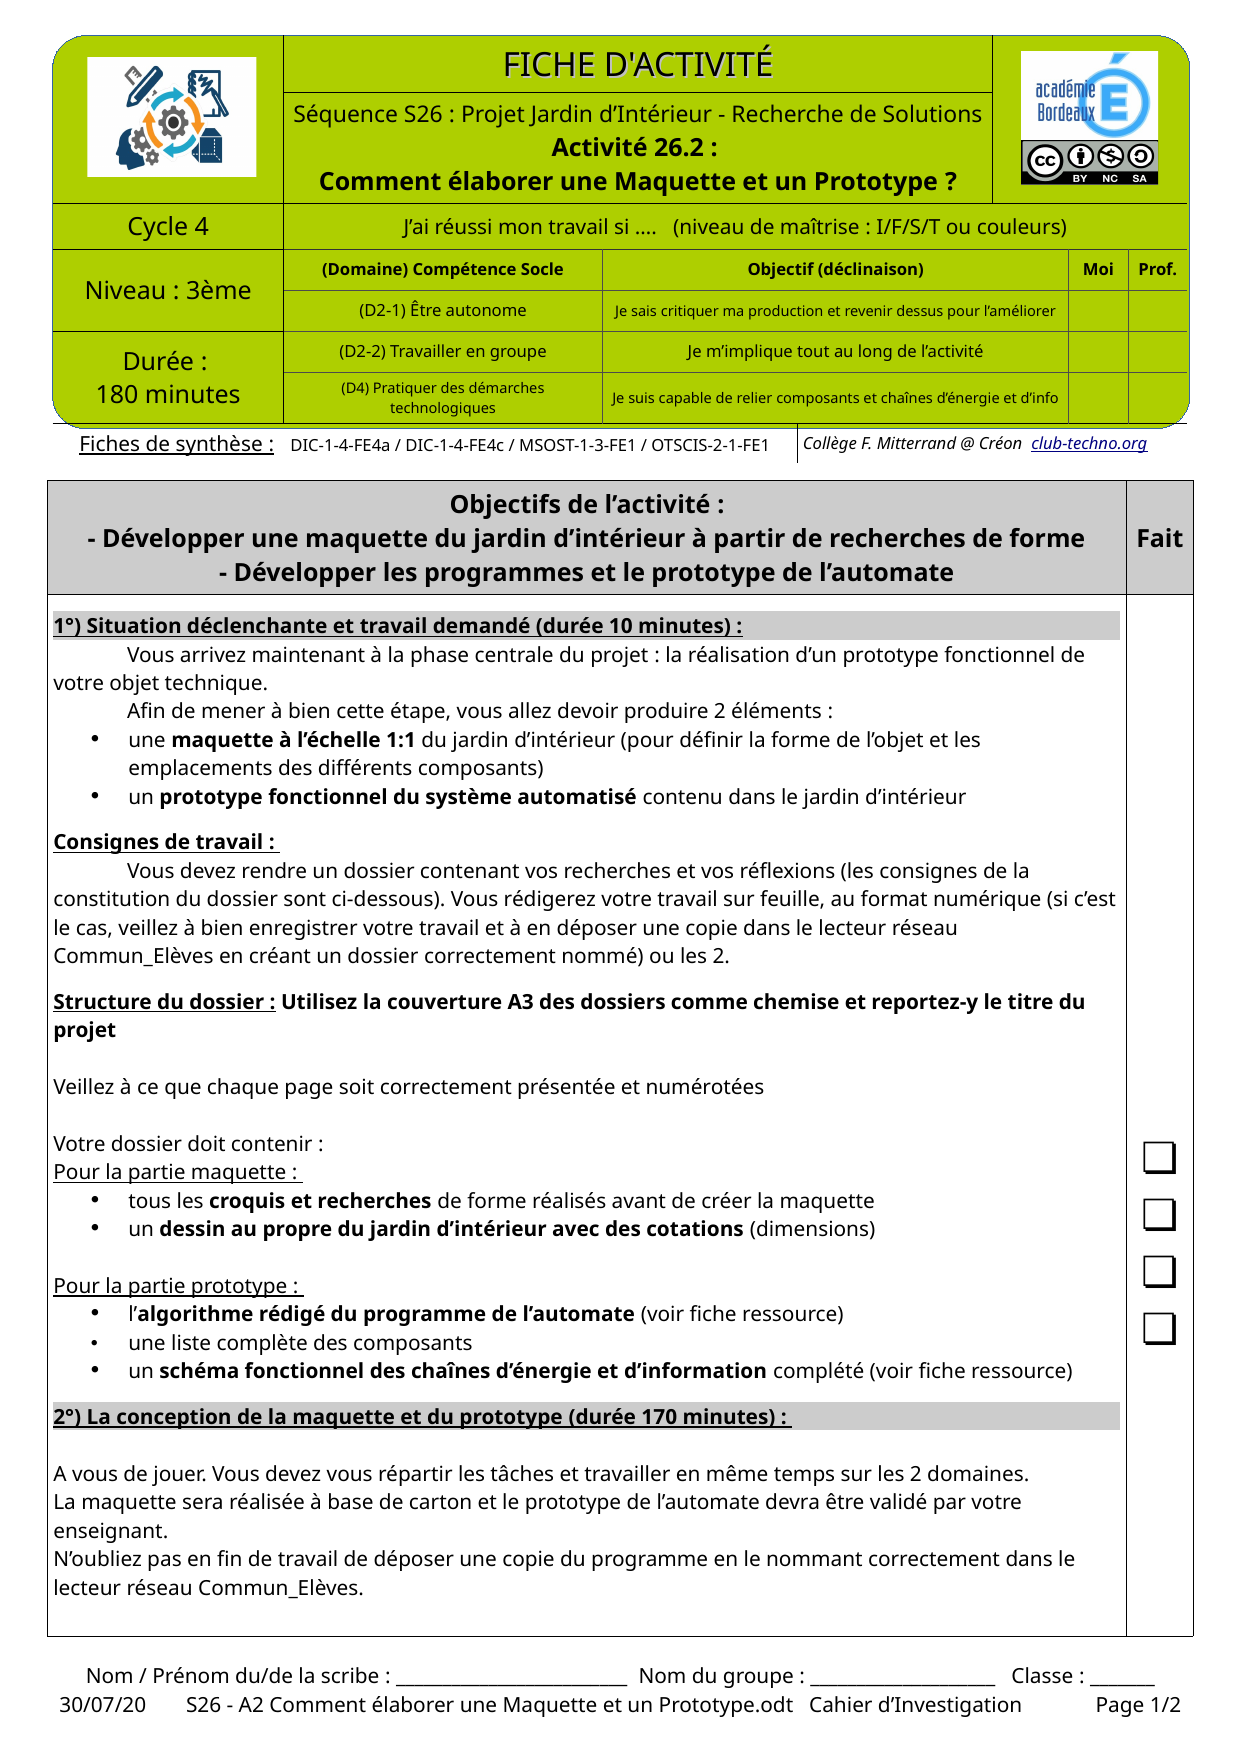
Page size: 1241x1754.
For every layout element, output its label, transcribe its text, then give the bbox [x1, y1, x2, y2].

table_header Fait [1127, 481, 1193, 594]
picture [1021, 51, 1159, 185]
table_cell 1°) Situation déclenchante et travail demandé (durée 10 minutes) : Vous arrivez maintenant à la phase centrale du projet : la réalisation d’un prototype fonctionnel de votre objet technique. Afin de mener à bien cette étape, vous allez devoir produire 2 éléments : une maquette à l’échelle 1:1 du jardin d’intérieur (pour définir la forme de l’objet et les emplacements des différents composants) un prototype fonctionnel du système automatisé contenu dans le jardin d’intérieur Consignes de travail : Vous devez rendre un dossier contenant vos recherches et vos réflexions (les consignes de la constitution du dossier sont ci-dessous). Vous rédigerez votre travail sur feuille, au format numérique (si c’est le cas, veillez à bien enregistrer votre travail et à en déposer une copie dans le lecteur réseau Commun_Elèves en créant un dossier correctement nommé) ou les 2. Structure du dossier : Utilisez la couverture A3 des dossiers comme chemise et reportez-y le titre du projet Veillez à ce que chaque page soit correctement présentée et numérotées Votre dossier doit contenir : Pour la partie maquette : tous les croquis et recherches de forme réalisés avant de créer la maquette un dessin au propre du jardin d’intérieur avec des cotations (dimensions) Pour la partie prototype : l’algorithme rédigé du programme de l’automate (voir fiche ressource) une liste complète des composants un schéma fonctionnel des chaînes d’énergie et d’information complété (voir fiche ressource) 2°) La conception de la maquette et du prototype (durée 170 minutes) : A vous de jouer. Vous devez vous répartir les tâches et travailler en même temps sur les 2 domaines. La maquette sera réalisée à base de carton et le prototype de l’automate devra être validé par votre enseignant. N’oubliez pas en fin de travail de déposer une copie du programme en le nommant correctement dans le lecteur réseau Commun_Elèves. [48, 595, 1126, 1636]
table_cell [1177, 412, 1187, 423]
table_header [53, 35, 80, 58]
table_cell ❏ ❏ ❏ ❏ [1127, 595, 1193, 1636]
picture [87, 57, 257, 177]
table_header [1162, 35, 1187, 52]
table_cell Collège F. Mitterrand @ Créon club-techno.org [798, 424, 1187, 463]
table_header Objectifs de l’activité : - Développer une maquette du jardin d’intérieur à partir de recherches de forme - Développer les programmes et le prototype de l’automate [48, 481, 1126, 594]
table_cell Fiches de synthèse : DIC-1-4-FE4a / DIC-1-4-FE4c / MSOST-1-3-FE1 / OTSCIS-2-1-FE1 [53, 424, 797, 463]
